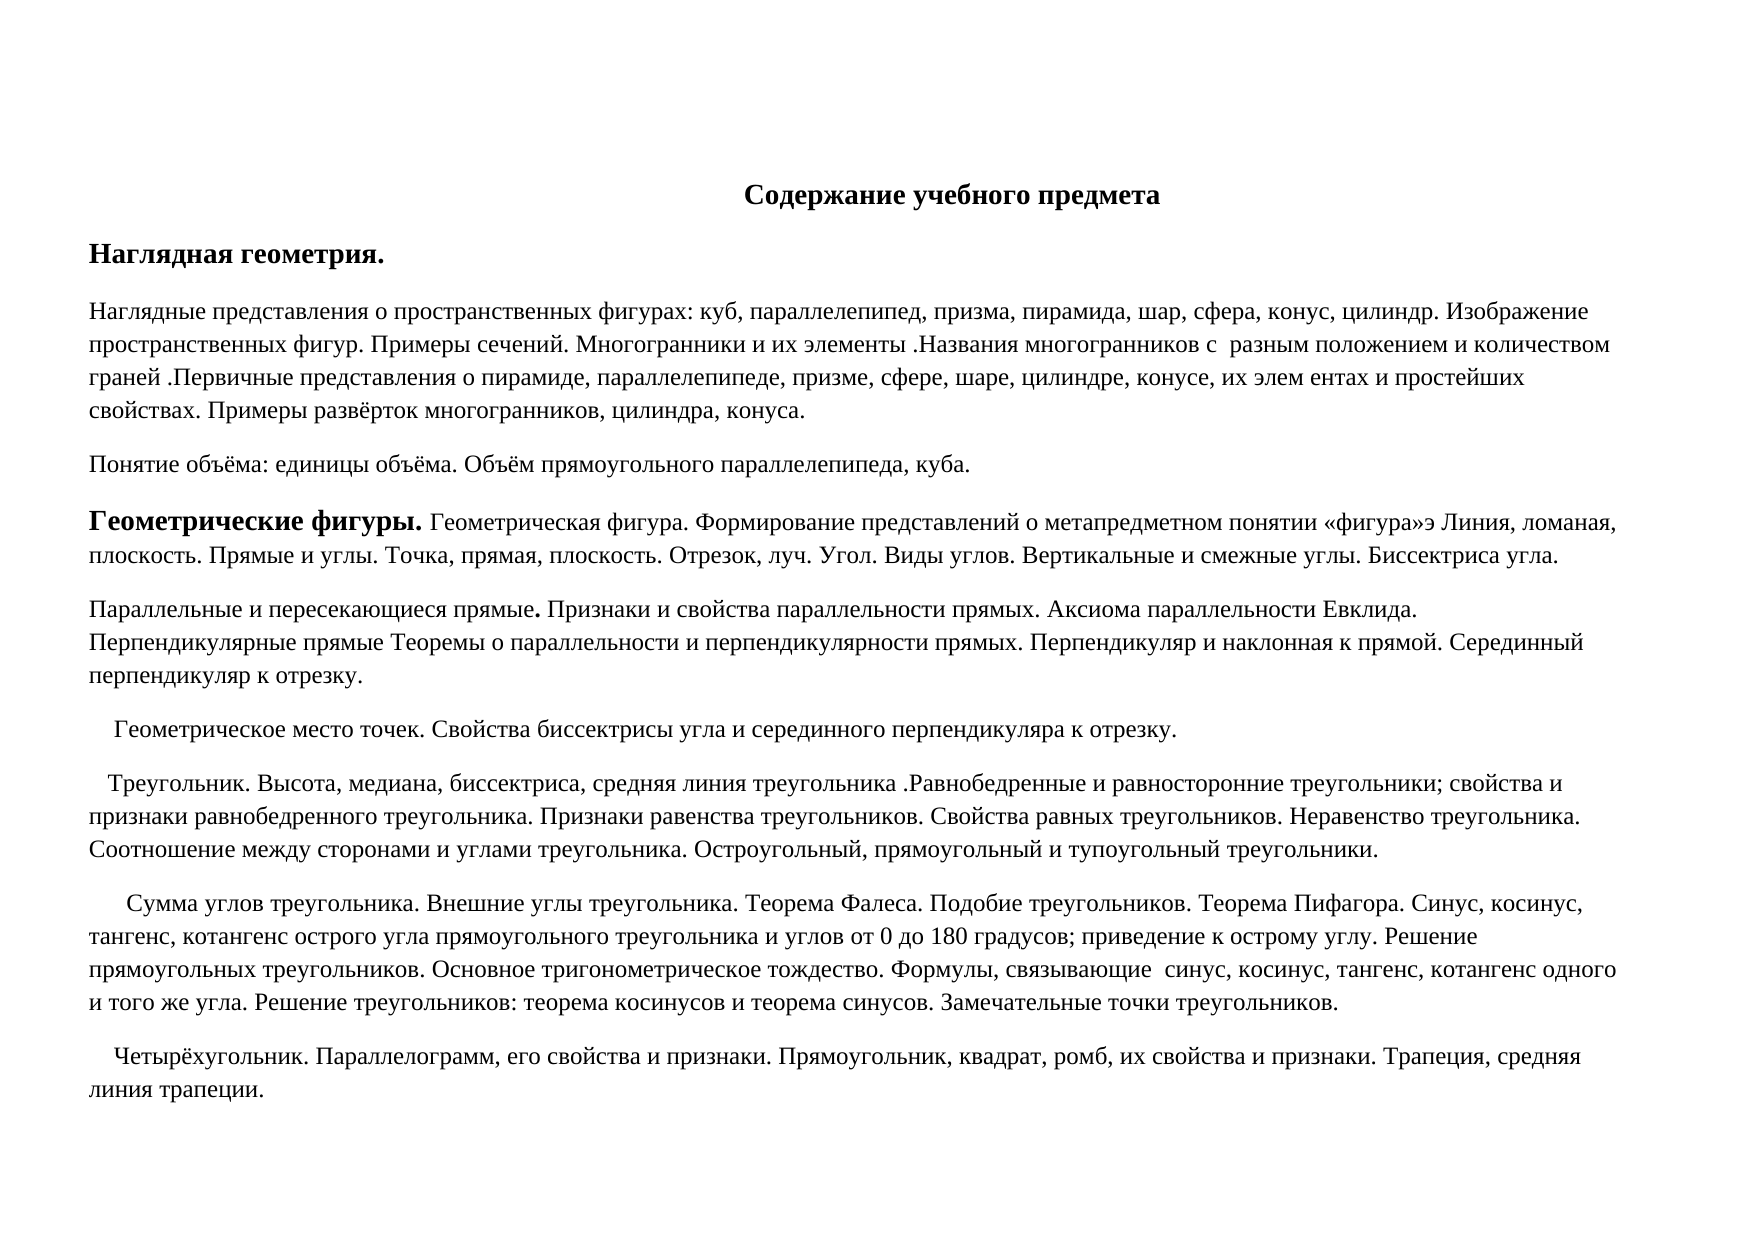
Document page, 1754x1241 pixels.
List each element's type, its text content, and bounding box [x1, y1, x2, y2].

list Геометрическое место точек. Свойства биссектрисы угла и серединного перпендикуляра к отрезку. [89, 714, 1636, 743]
list Сумма углов треугольника. Внешние углы треугольника. Теорема Фалеса. Подобие треугольников. Теорема Пифагора. Синус, косинус, тангенс, котангенс острого угла прямоугольного треугольника и углов от 0 до 180 градусов; приведение к острому углу. Решение прямоугольных треугольников. Основное тригонометрическое тождество. Формулы, связывающие синус, косинус, тангенс, котангенс одного и того же угла. Решение треугольников: теорема косинусов и теорема синусов. Замечательные точки треугольников. [89, 888, 1636, 1016]
list Параллельные и пересекающиеся прямые. Признаки и свойства параллельности прямых. Аксиома параллельности Евклида. Перпендикулярные прямые Теоремы о параллельности и перпендикулярности прямых. Перпендикуляр и наклонная к прямой. Серединный перпендикуляр к отрезку. [89, 594, 1636, 689]
list Содержание учебного предмета [268, 177, 1636, 211]
list Наглядные представления о пространственных фигурах: куб, параллелепипед, призма, пирамида, шар, сфера, конус, цилиндр. Изображение пространственных фигур. Примеры сечений. Многогранники и их элементы .Названия многогранников с разным положением и количеством граней .Первичные представления о пирамиде, параллелепипеде, призме, сфере, шаре, цилиндре, конусе, их элем ентах и простейших свойствах. Примеры развёрток многогранников, цилиндра, конуса. [89, 296, 1636, 424]
list Четырёхугольник. Параллелограмм, его свойства и признаки. Прямоугольник, квадрат, ромб, их свойства и признаки. Трапеция, средняя линия трапеции. [89, 1041, 1636, 1103]
list Понятие объёма: единицы объёма. Объём прямоугольного параллелепипеда, куба. [89, 449, 1636, 478]
list Наглядная геометрия. [89, 237, 1636, 270]
list Треугольник. Высота, медиана, биссектриса, средняя линия треугольника .Равнобедренные и равносторонние треугольники; свойства и признаки равнобедренного треугольника. Признаки равенства треугольников. Свойства равных треугольников. Неравенство треугольника. Соотношение между сторонами и углами треугольника. Остроугольный, прямоугольный и тупоугольный треугольники. [89, 768, 1636, 863]
list Геометрические фигуры. Геометрическая фигура. Формирование представлений о метапредметном понятии «фигура»э Линия, ломаная, плоскость. Прямые и углы. Точка, прямая, плоскость. Отрезок, луч. Угол. Виды углов. Вертикальные и смежные углы. Биссектриса угла. [89, 503, 1636, 569]
